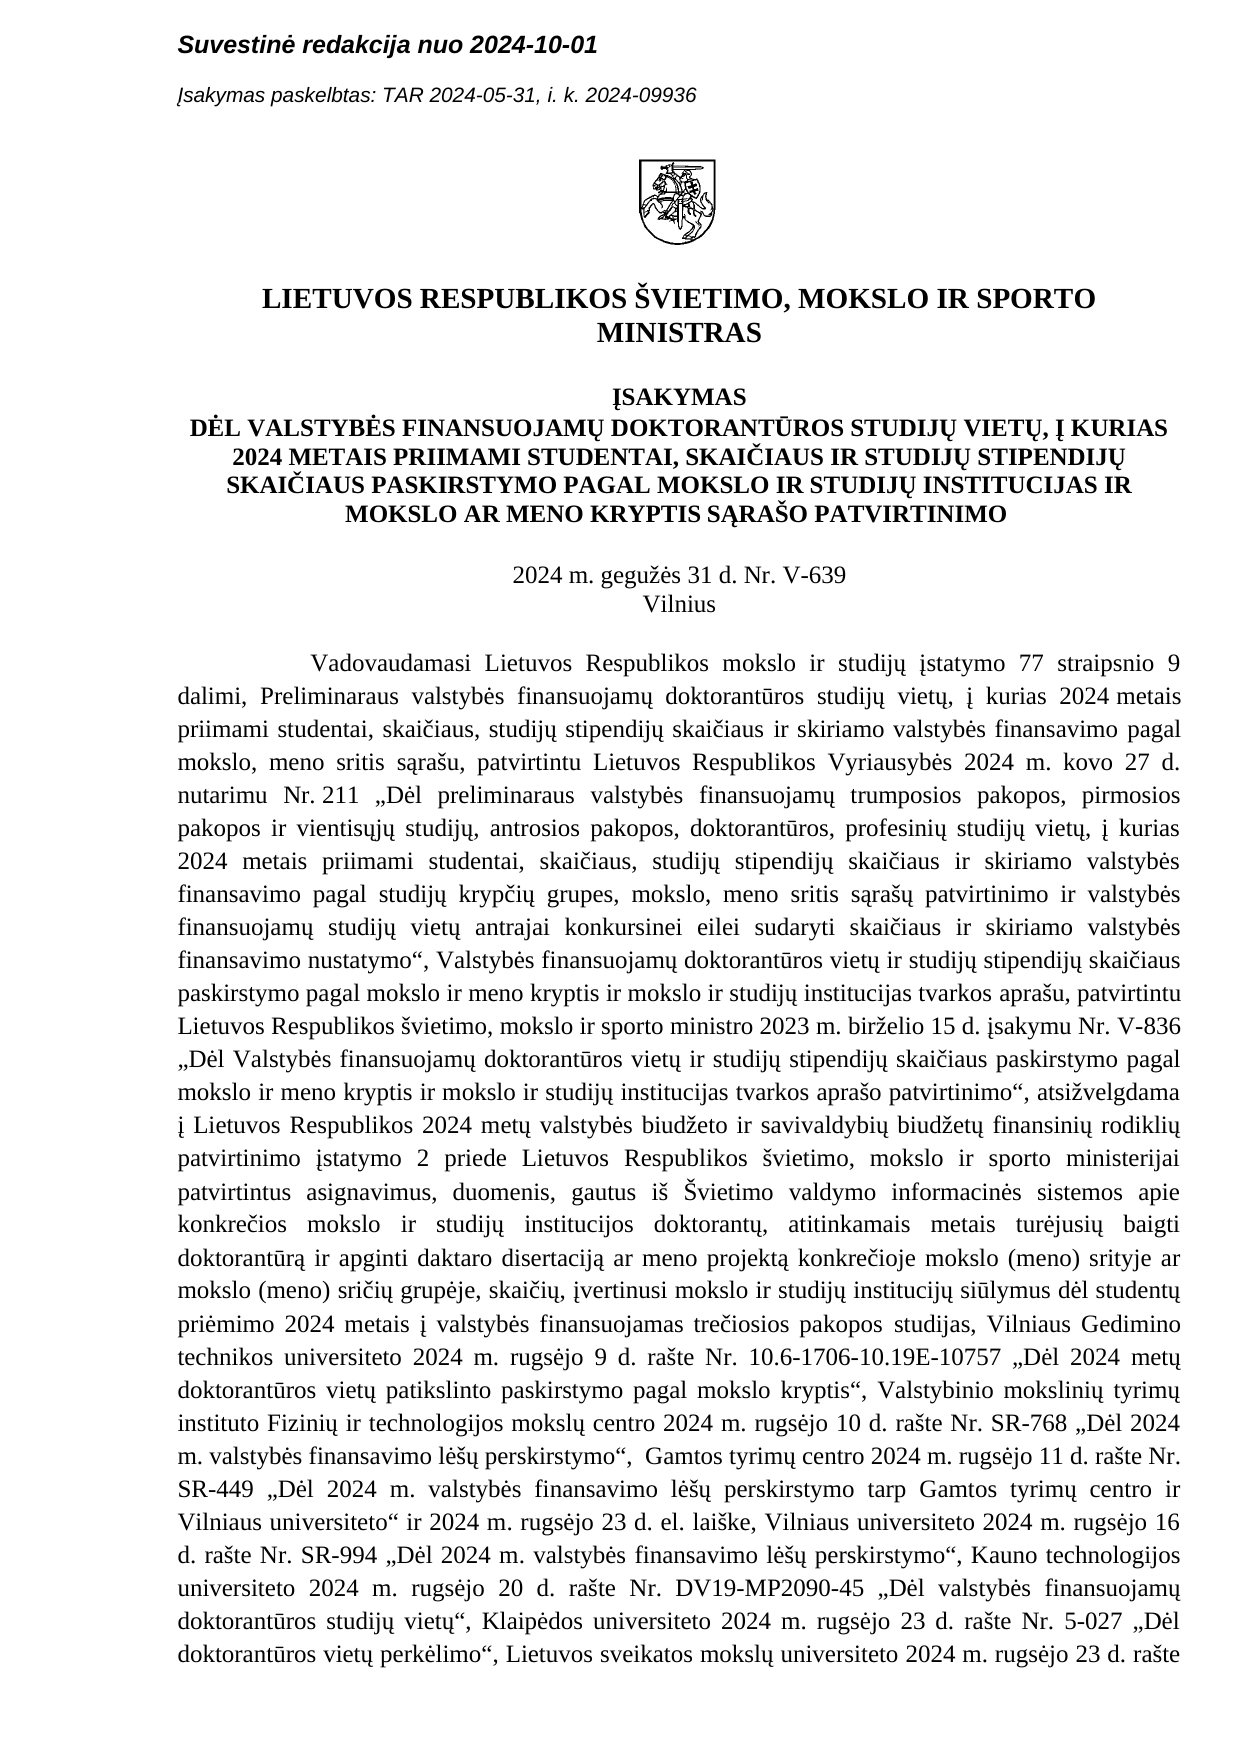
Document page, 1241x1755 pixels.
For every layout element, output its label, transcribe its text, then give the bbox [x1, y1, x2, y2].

text Suvestinė redakcija nuo 2024-10-01 [177, 30, 1181, 59]
text Vilnius [177, 589, 1181, 617]
text Įsakymas paskelbtas: TAR 2024-05-31, i. k. 2024-09936 [177, 83, 1181, 107]
text Vadovaudamasi Lietuvos Respublikos mokslo ir studijų įstatymo 77 straipsnio 9 dalimi, Preliminaraus valstybės finansuojamų doktorantūros studijų vietų, į kurias 2024 metais priimami studentai, skaičiaus, studijų stipendijų skaičiaus ir skiriamo valstybės finansavimo pagal mokslo, meno sritis sąrašu, patvirtintu Lietuvos Respublikos Vyriausybės 2024 m. kovo 27 d. nutarimu Nr. 211 „Dėl preliminaraus valstybės finansuojamų trumposios pakopos, pirmosios pakopos ir vientisųjų studijų, antrosios pakopos, doktorantūros, profesinių studijų vietų, į kurias 2024 metais priimami studentai, skaičiaus, studijų stipendijų skaičiaus ir skiriamo valstybės finansavimo pagal studijų krypčių grupes, mokslo, meno sritis sąrašų patvirtinimo ir valstybės finansuojamų studijų vietų antrajai konkursinei eilei sudaryti skaičiaus ir skiriamo valstybės finansavimo nustatymo“, Valstybės finansuojamų doktorantūros vietų ir studijų stipendijų skaičiaus paskirstymo pagal mokslo ir meno kryptis ir mokslo ir studijų institucijas tvarkos aprašu, patvirtintu Lietuvos Respublikos švietimo, mokslo ir sporto ministro 2023 m. birželio 15 d. įsakymu Nr. V-836 „Dėl Valstybės finansuojamų doktorantūros vietų ir studijų stipendijų skaičiaus paskirstymo pagal mokslo ir meno kryptis ir mokslo ir studijų institucijas tvarkos aprašo patvirtinimo“, atsižvelgdama į Lietuvos Respublikos 2024 metų valstybės biudžeto ir savivaldybių biudžetų finansinių rodiklių patvirtinimo įstatymo 2 priede Lietuvos Respublikos švietimo, mokslo ir sporto ministerijai patvirtintus asignavimus, duomenis, gautus iš Švietimo valdymo informacinės sistemos apie konkrečios mokslo ir studijų institucijos doktorantų, atitinkamais metais turėjusių baigti doktorantūrą ir apginti daktaro disertaciją ar meno projektą konkrečioje mokslo (meno) srityje ar mokslo (meno) sričių grupėje, skaičių, įvertinusi mokslo ir studijų institucijų siūlymus dėl studentų priėmimo 2024 metais į valstybės finansuojamas trečiosios pakopos studijas, Vilniaus Gedimino technikos universiteto 2024 m. rugsėjo 9 d. rašte Nr. 10.6-1706-10.19E-10757 „Dėl 2024 metų doktorantūros vietų patikslinto paskirstymo pagal mokslo kryptis“, Valstybinio mokslinių tyrimų instituto Fizinių ir technologijos mokslų centro 2024 m. rugsėjo 10 d. rašte Nr. SR-768 „Dėl 2024 m. valstybės finansavimo lėšų perskirstymo“, Gamtos tyrimų centro 2024 m. rugsėjo 11 d. rašte Nr. SR-449 „Dėl 2024 m. valstybės finansavimo lėšų perskirstymo tarp Gamtos tyrimų centro ir Vilniaus universiteto“ ir 2024 m. rugsėjo 23 d. el. laiške, Vilniaus universiteto 2024 m. rugsėjo 16 d. rašte Nr. SR-994 „Dėl 2024 m. valstybės finansavimo lėšų perskirstymo“, Kauno technologijos universiteto 2024 m. rugsėjo 20 d. rašte Nr. DV19-MP2090-45 „Dėl valstybės finansuojamų doktorantūros studijų vietų“, Klaipėdos universiteto 2024 m. rugsėjo 23 d. rašte Nr. 5-027 „Dėl doktorantūros vietų perkėlimo“, Lietuvos sveikatos mokslų universiteto 2024 m. rugsėjo 23 d. rašte [177, 648, 1181, 1668]
text LIETUVOS RESPUBLIKOS ŠVIETIMO, MOKSLO IR SPORTO MINISTRAS [177, 281, 1181, 348]
subtitle 2024 m. gegužės 31 d. Nr. V-639 [177, 560, 1181, 589]
text DĖL VALSTYBĖS FINANSUOJAMŲ DOKTORANTŪROS STUDIJŲ VIETŲ, Į KURIAS 2024 METAIS PRIIMAMI STUDENTAI, SKAIČIAUS IR STUDIJŲ STIPENDIJŲ SKAIČIAUS PASKIRSTYMO PAGAL MOKSLO IR STUDIJŲ INSTITUCIJAS IR MOKSLO AR MENO KRYPTIS SĄRAŠO PATVIRTINIMO [177, 413, 1181, 529]
text ĮSAKYMAS [177, 382, 1181, 411]
